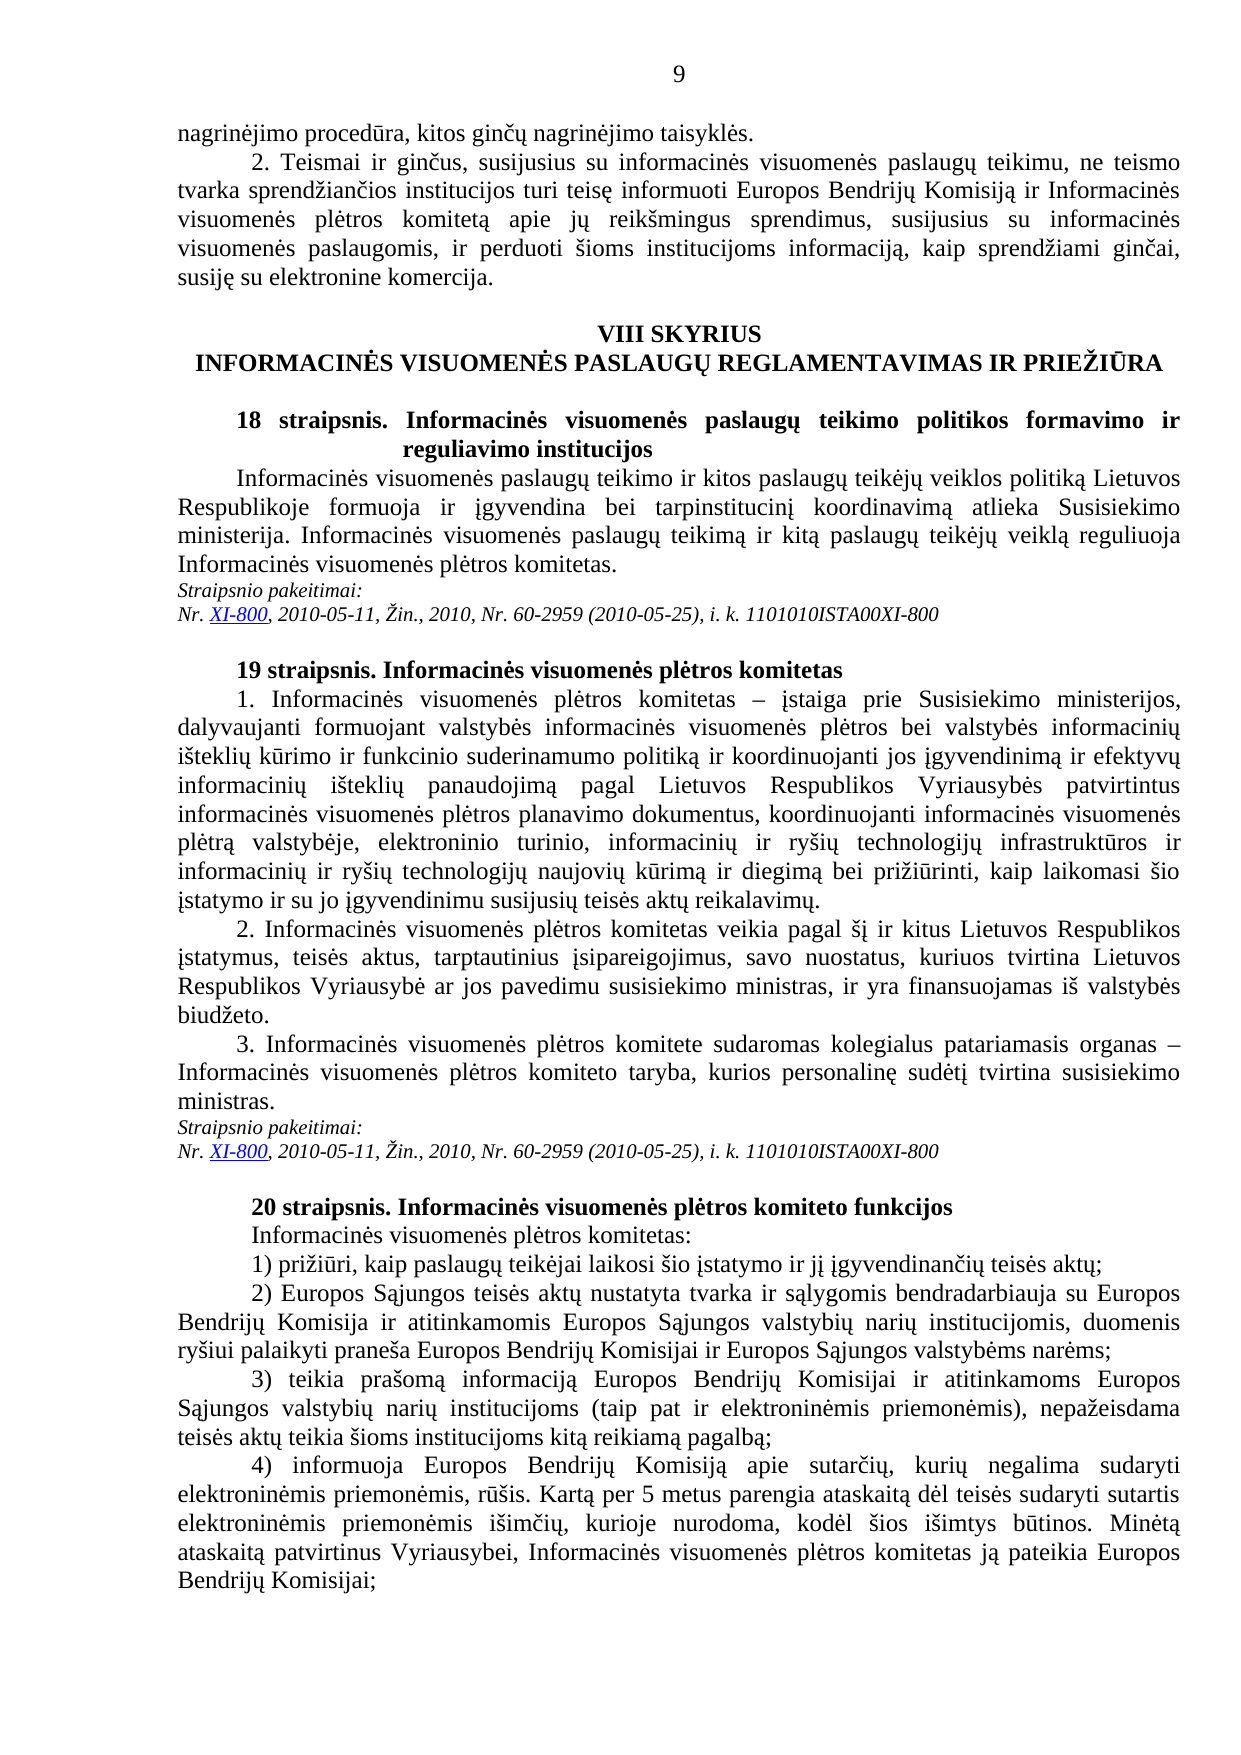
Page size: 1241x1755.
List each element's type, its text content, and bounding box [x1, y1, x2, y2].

text 18 straipsnis. Informacinės visuomenės paslaugų teikimo politikos formavimo ir reguliavimo institucijos [236, 406, 1181, 463]
text 2. Informacinės visuomenės plėtros komitetas veikia pagal šį ir kitus Lietuvos Respublikos įstatymus, teisės aktus, tarptautinius įsipareigojimus, savo nuostatus, kuriuos tvirtina Lietuvos Respublikos Vyriausybė ar jos pavedimu susisiekimo ministras, ir yra finansuojamas iš valstybės biudžeto. [177, 914, 1181, 1029]
text 20 straipsnis. Informacinės visuomenės plėtros komiteto funkcijos [177, 1192, 1181, 1221]
text Nr. XI-800, 2010-05-11, Žin., 2010, Nr. 60-2959 (2010-05-25), i. k. 1101010ISTA00XI-800 [177, 1139, 1181, 1163]
text 3) teikia prašomą informaciją Europos Bendrijų Komisijai ir atitinkamoms Europos Sąjungos valstybių narių institucijoms (taip pat ir elektroninėmis priemonėmis), nepažeisdama teisės aktų teikia šioms institucijoms kitą reikiamą pagalbą; [177, 1364, 1181, 1451]
text nagrinėjimo procedūra, kitos ginčų nagrinėjimo taisyklės. [177, 118, 1181, 147]
text VIII SKYRIUS [177, 319, 1181, 348]
text Nr. XI-800, 2010-05-11, Žin., 2010, Nr. 60-2959 (2010-05-25), i. k. 1101010ISTA00XI-800 [177, 602, 1181, 626]
text 1. Informacinės visuomenės plėtros komitetas – įstaiga prie Susisiekimo ministerijos, dalyvaujanti formuojant valstybės informacinės visuomenės plėtros bei valstybės informacinių išteklių kūrimo ir funkcinio suderinamumo politiką ir koordinuojanti jos įgyvendinimą ir efektyvų informacinių išteklių panaudojimą pagal Lietuvos Respublikos Vyriausybės patvirtintus informacinės visuomenės plėtros planavimo dokumentus, koordinuojanti informacinės visuomenės plėtrą valstybėje, elektroninio turinio, informacinių ir ryšių technologijų infrastruktūros ir informacinių ir ryšių technologijų naujovių kūrimą ir diegimą bei prižiūrinti, kaip laikomasi šio įstatymo ir su jo įgyvendinimu susijusių teisės aktų reikalavimų. [177, 684, 1181, 914]
text Straipsnio pakeitimai: [177, 578, 1181, 602]
text INFORMACINĖS VISUOMENĖS PASLAUGŲ REGLAMENTAVIMAS IR PRIEŽIŪRA [177, 348, 1181, 377]
text Informacinės visuomenės plėtros komitetas: [177, 1221, 1181, 1249]
text Informacinės visuomenės paslaugų teikimo ir kitos paslaugų teikėjų veiklos politiką Lietuvos Respublikoje formuoja ir įgyvendina bei tarpinstitucinį koordinavimą atlieka Susisiekimo ministerija. Informacinės visuomenės paslaugų teikimą ir kitą paslaugų teikėjų veiklą reguliuoja Informacinės visuomenės plėtros komitetas. [177, 463, 1181, 578]
text 3. Informacinės visuomenės plėtros komitete sudaromas kolegialus patariamasis organas – Informacinės visuomenės plėtros komiteto taryba, kurios personalinę sudėtį tvirtina susisiekimo ministras. [177, 1029, 1181, 1115]
text 2) Europos Sąjungos teisės aktų nustatyta tvarka ir sąlygomis bendradarbiauja su Europos Bendrijų Komisija ir atitinkamomis Europos Sąjungos valstybių narių institucijomis, duomenis ryšiui palaikyti praneša Europos Bendrijų Komisijai ir Europos Sąjungos valstybėms narėms; [177, 1278, 1181, 1364]
text Straipsnio pakeitimai: [177, 1115, 1181, 1139]
text 19 straipsnis. Informacinės visuomenės plėtros komitetas [177, 655, 1181, 684]
text 2. Teismai ir ginčus, susijusius su informacinės visuomenės paslaugų teikimu, ne teismo tvarka sprendžiančios institucijos turi teisę informuoti Europos Bendrijų Komisiją ir Informacinės visuomenės plėtros komitetą apie jų reikšmingus sprendimus, susijusius su informacinės visuomenės paslaugomis, ir perduoti šioms institucijoms informaciją, kaip sprendžiami ginčai, susiję su elektronine komercija. [177, 147, 1181, 291]
text 1) prižiūri, kaip paslaugų teikėjai laikosi šio įstatymo ir jį įgyvendinančių teisės aktų; [177, 1249, 1181, 1278]
text 4) informuoja Europos Bendrijų Komisiją apie sutarčių, kurių negalima sudaryti elektroninėmis priemonėmis, rūšis. Kartą per 5 metus parengia ataskaitą dėl teisės sudaryti sutartis elektroninėmis priemonėmis išimčių, kurioje nurodoma, kodėl šios išimtys būtinos. Minėtą ataskaitą patvirtinus Vyriausybei, Informacinės visuomenės plėtros komitetas ją pateikia Europos Bendrijų Komisijai; [177, 1451, 1181, 1594]
